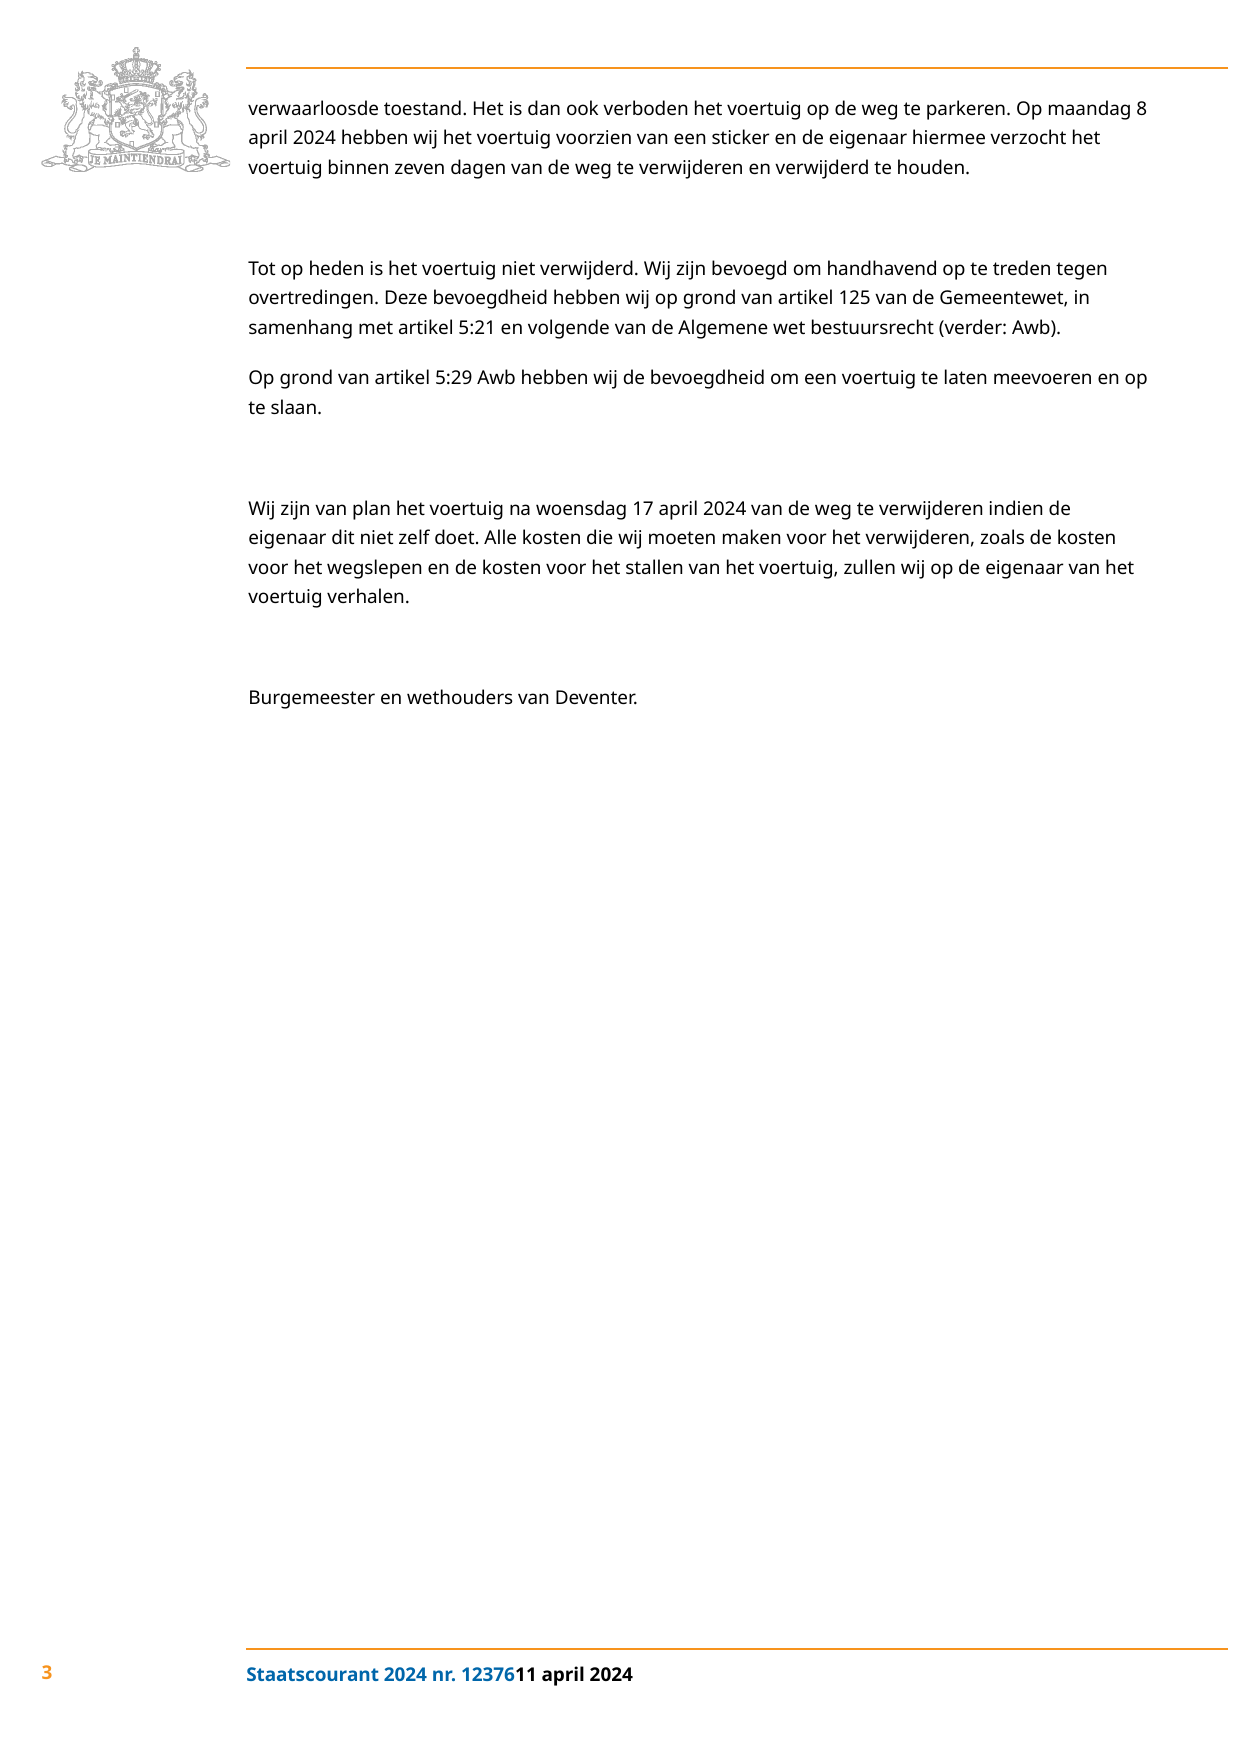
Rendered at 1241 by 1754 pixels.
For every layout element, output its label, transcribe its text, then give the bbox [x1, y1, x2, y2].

text verwaarloosde toestand. Het is dan ook verboden het voertuig op de weg te parkeren. Op maandag 8 april 2024 hebben wij het voertuig voorzien van een sticker en de eigenaar hiermee verzocht het voertuig binnen zeven dagen van de weg te verwijderen en verwijderd te houden. [248, 95, 1152, 180]
text Tot op heden is het voertuig niet verwijderd. Wij zijn bevoegd om handhavend op te treden tegen overtredingen. Deze bevoegdheid hebben wij op grond van artikel 125 van de Gemeentewet, in samenhang met artikel 5:21 en volgende van de Algemene wet bestuursrecht (verder: Awb). [248, 255, 1152, 340]
text Wij zijn van plan het voertuig na woensdag 17 april 2024 van de weg te verwijderen indien de eigenaar dit niet zelf doet. Alle kosten die wij moeten maken voor het verwijderen, zoals de kosten voor het wegslepen en de kosten voor het stallen van het voertuig, zullen wij op de eigenaar van het voertuig verhalen. [248, 495, 1152, 609]
text Op grond van artikel 5:29 Awb hebben wij de bevoegdheid om een voertuig te laten meevoeren en op te slaan. [248, 364, 1152, 420]
text Burgemeester en wethouders van Deventer. [248, 684, 1152, 710]
picture [41, 47, 231, 172]
